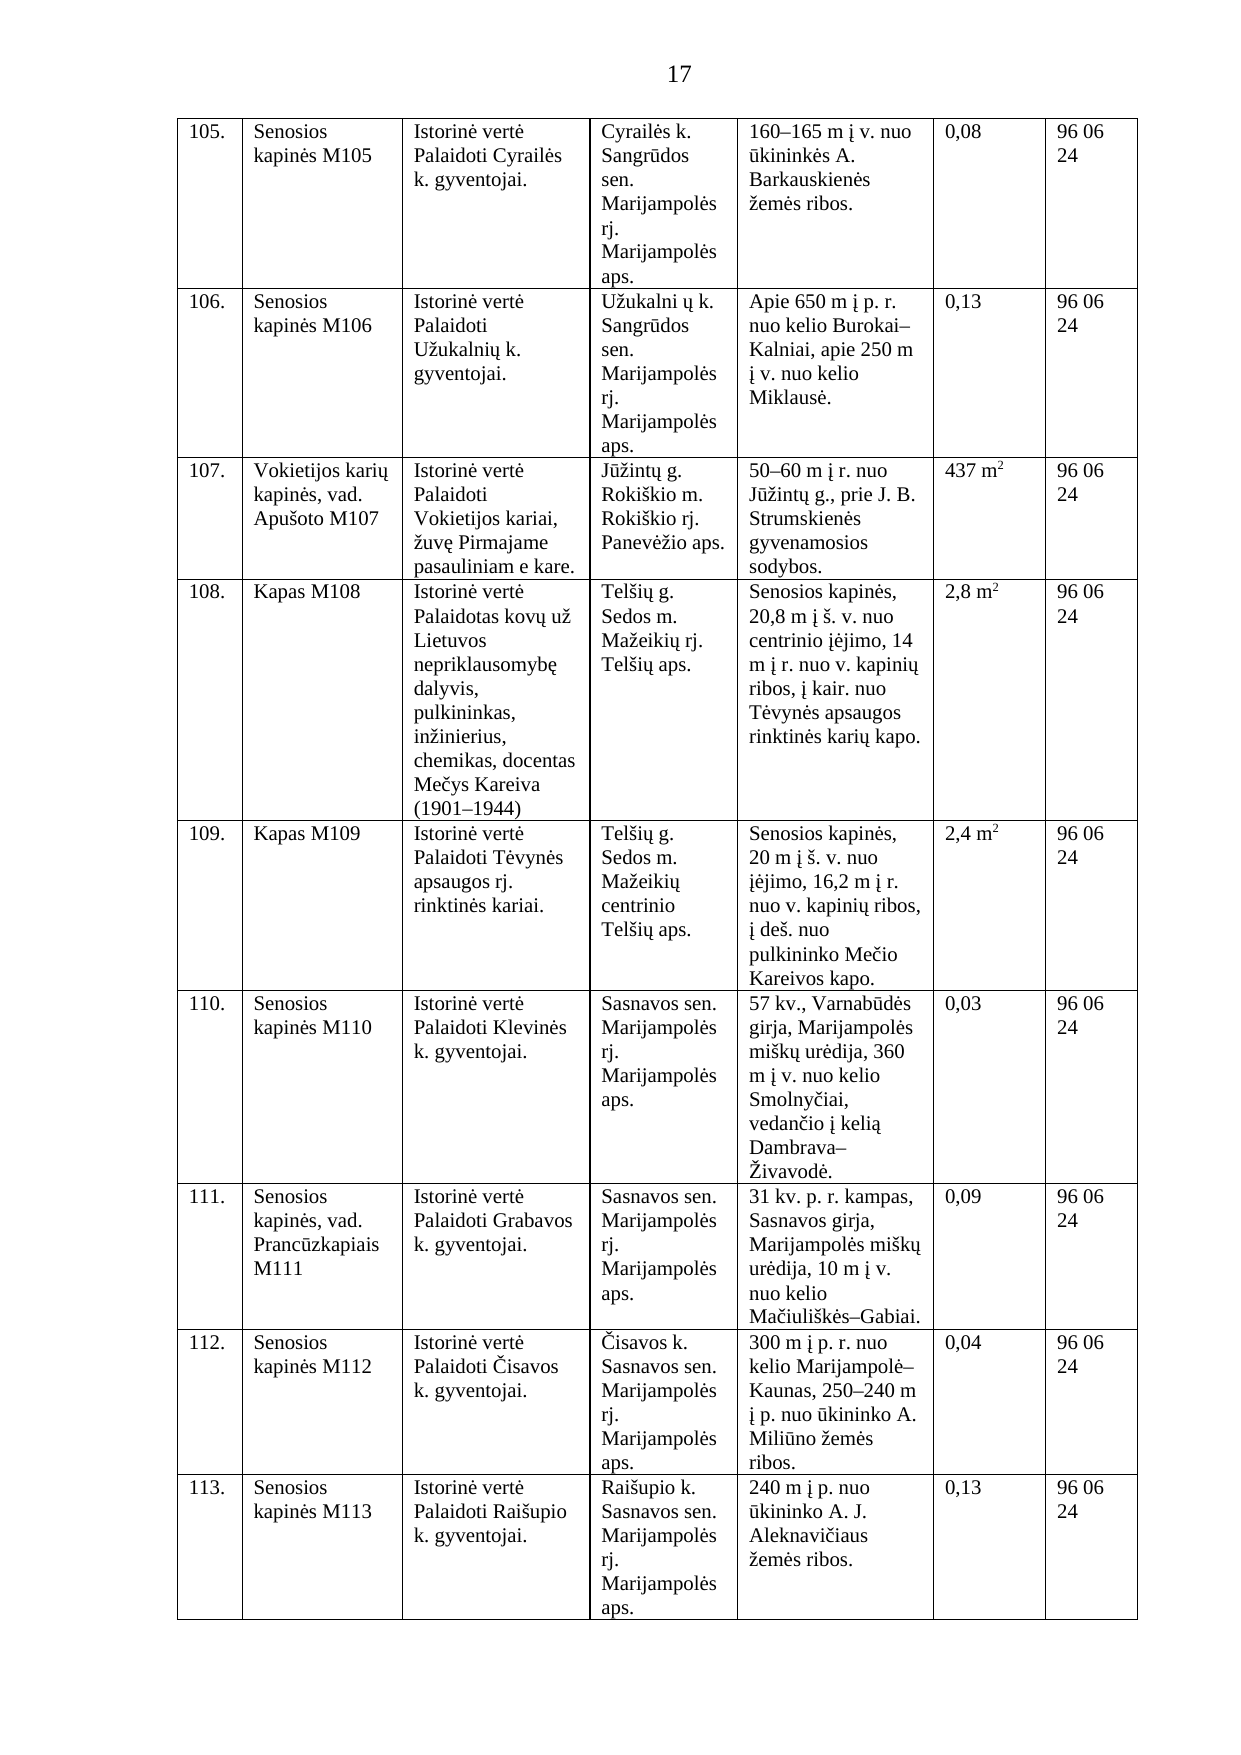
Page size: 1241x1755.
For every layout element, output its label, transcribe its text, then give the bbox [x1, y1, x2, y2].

table_cell 96 06 24 [1046, 458, 1137, 578]
table_cell Istorinė vertė Palaidoti Grabavos k. gyventojai. [403, 1184, 589, 1328]
table_cell 300 m į p. r. nuo kelio Marijampolė–Kaunas, 250–240 m į p. nuo ūkininko A. Miliūno žemės ribos. [738, 1330, 933, 1474]
table_cell Istorinė vertė Palaidoti Tėvynės apsaugos rj. rinktinės kariai. [403, 821, 589, 989]
table_cell Telšių g. Sedos m. Mažeikių centrinio Telšių aps. [591, 821, 737, 989]
table_cell Jūžintų g. Rokiškio m. Rokiškio rj. Panevėžio aps. [591, 458, 737, 578]
table_cell 108. [178, 580, 242, 820]
table_cell Senosios kapinės M110 [243, 991, 402, 1183]
table_cell 160–165 m į v. nuo ūkininkės A. Barkauskienės žemės ribos. [738, 119, 933, 288]
table_cell 50–60 m į r. nuo Jūžintų g., prie J. B. Strumskienės gyvenamosios sodybos. [738, 458, 933, 578]
table_cell 2,4 m2 [934, 821, 1045, 989]
table_cell Kapas M108 [243, 580, 402, 820]
table_cell 2,8 m2 [934, 580, 1045, 820]
table_cell 111. [178, 1184, 242, 1328]
table_cell Senosios kapinės M105 [243, 119, 402, 288]
table_cell Istorinė vertė Palaidoti Cyrailės k. gyventojai. [403, 119, 589, 288]
table_cell Užukalni ų k. Sangrūdos sen. Marijampolės rj. Marijampolės aps. [591, 289, 737, 457]
table_cell Senosios kapinės, vad. Prancūzkapiais M111 [243, 1184, 402, 1328]
table_cell 0,13 [934, 1475, 1045, 1619]
table_cell Kapas M109 [243, 821, 402, 989]
table_cell 96 06 24 [1046, 1330, 1137, 1474]
table_cell Sasnavos sen. Marijampolės rj. Marijampolės aps. [591, 1184, 737, 1328]
table_cell 113. [178, 1475, 242, 1619]
table_cell Istorinė vertė Palaidoti Raišupio k. gyventojai. [403, 1475, 589, 1619]
table_cell Istorinė vertė Palaidoti Užukalnių k. gyventojai. [403, 289, 589, 457]
table_cell 96 06 24 [1046, 289, 1137, 457]
table_cell Senosios kapinės M106 [243, 289, 402, 457]
table_cell 0,08 [934, 119, 1045, 288]
table_cell 0,03 [934, 991, 1045, 1183]
table_cell Vokietijos karių kapinės, vad. Apušoto M107 [243, 458, 402, 578]
table_cell 0,04 [934, 1330, 1045, 1474]
table_cell Istorinė vertė Palaidoti Vokietijos kariai, žuvę Pirmajame pasauliniam e kare. [403, 458, 589, 578]
table_cell Senosios kapinės, 20,8 m į š. v. nuo centrinio įėjimo, 14 m į r. nuo v. kapinių ribos, į kair. nuo Tėvynės apsaugos rinktinės karių kapo. [738, 580, 933, 820]
table_cell 57 kv., Varnabūdės girja, Marijampolės miškų urėdija, 360 m į v. nuo kelio Smolnyčiai, vedančio į kelią Dambrava–Živavodė. [738, 991, 933, 1183]
table_cell Istorinė vertė Palaidoti Čisavos k. gyventojai. [403, 1330, 589, 1474]
table_cell 96 06 24 [1046, 580, 1137, 820]
table_cell Apie 650 m į p. r. nuo kelio Burokai–Kalniai, apie 250 m į v. nuo kelio Miklausė. [738, 289, 933, 457]
table_cell 109. [178, 821, 242, 989]
table_cell 96 06 24 [1046, 1475, 1137, 1619]
table_cell 240 m į p. nuo ūkininko A. J. Aleknavičiaus žemės ribos. [738, 1475, 933, 1619]
table_cell 31 kv. p. r. kampas, Sasnavos girja, Marijampolės miškų urėdija, 10 m į v. nuo kelio Mačiuliškės–Gabiai. [738, 1184, 933, 1328]
table_cell 96 06 24 [1046, 821, 1137, 989]
table_cell 437 m2 [934, 458, 1045, 578]
table_cell Senosios kapinės M113 [243, 1475, 402, 1619]
table_cell Cyrailės k. Sangrūdos sen. Marijampolės rj. Marijampolės aps. [591, 119, 737, 288]
table_cell Čisavos k. Sasnavos sen. Marijampolės rj. Marijampolės aps. [591, 1330, 737, 1474]
table_cell Senosios kapinės, 20 m į š. v. nuo įėjimo, 16,2 m į r. nuo v. kapinių ribos, į deš. nuo pulkininko Mečio Kareivos kapo. [738, 821, 933, 989]
table_cell Istorinė vertė Palaidoti Klevinės k. gyventojai. [403, 991, 589, 1183]
table_cell 112. [178, 1330, 242, 1474]
table_cell 105. [178, 119, 242, 288]
table_cell 96 06 24 [1046, 119, 1137, 288]
table_cell 0,09 [934, 1184, 1045, 1328]
table_cell 110. [178, 991, 242, 1183]
table_cell Senosios kapinės M112 [243, 1330, 402, 1474]
table_cell 106. [178, 289, 242, 457]
table_cell Telšių g. Sedos m. Mažeikių rj. Telšių aps. [591, 580, 737, 820]
table_cell 107. [178, 458, 242, 578]
table_cell 0,13 [934, 289, 1045, 457]
table_cell 96 06 24 [1046, 1184, 1137, 1328]
table_cell Raišupio k. Sasnavos sen. Marijampolės rj. Marijampolės aps. [591, 1475, 737, 1619]
table_cell Sasnavos sen. Marijampolės rj. Marijampolės aps. [591, 991, 737, 1183]
table_cell Istorinė vertė Palaidotas kovų už Lietuvos nepriklausomybę dalyvis, pulkininkas, inžinierius, chemikas, docentas Mečys Kareiva (1901–1944) [403, 580, 589, 820]
table_cell 96 06 24 [1046, 991, 1137, 1183]
